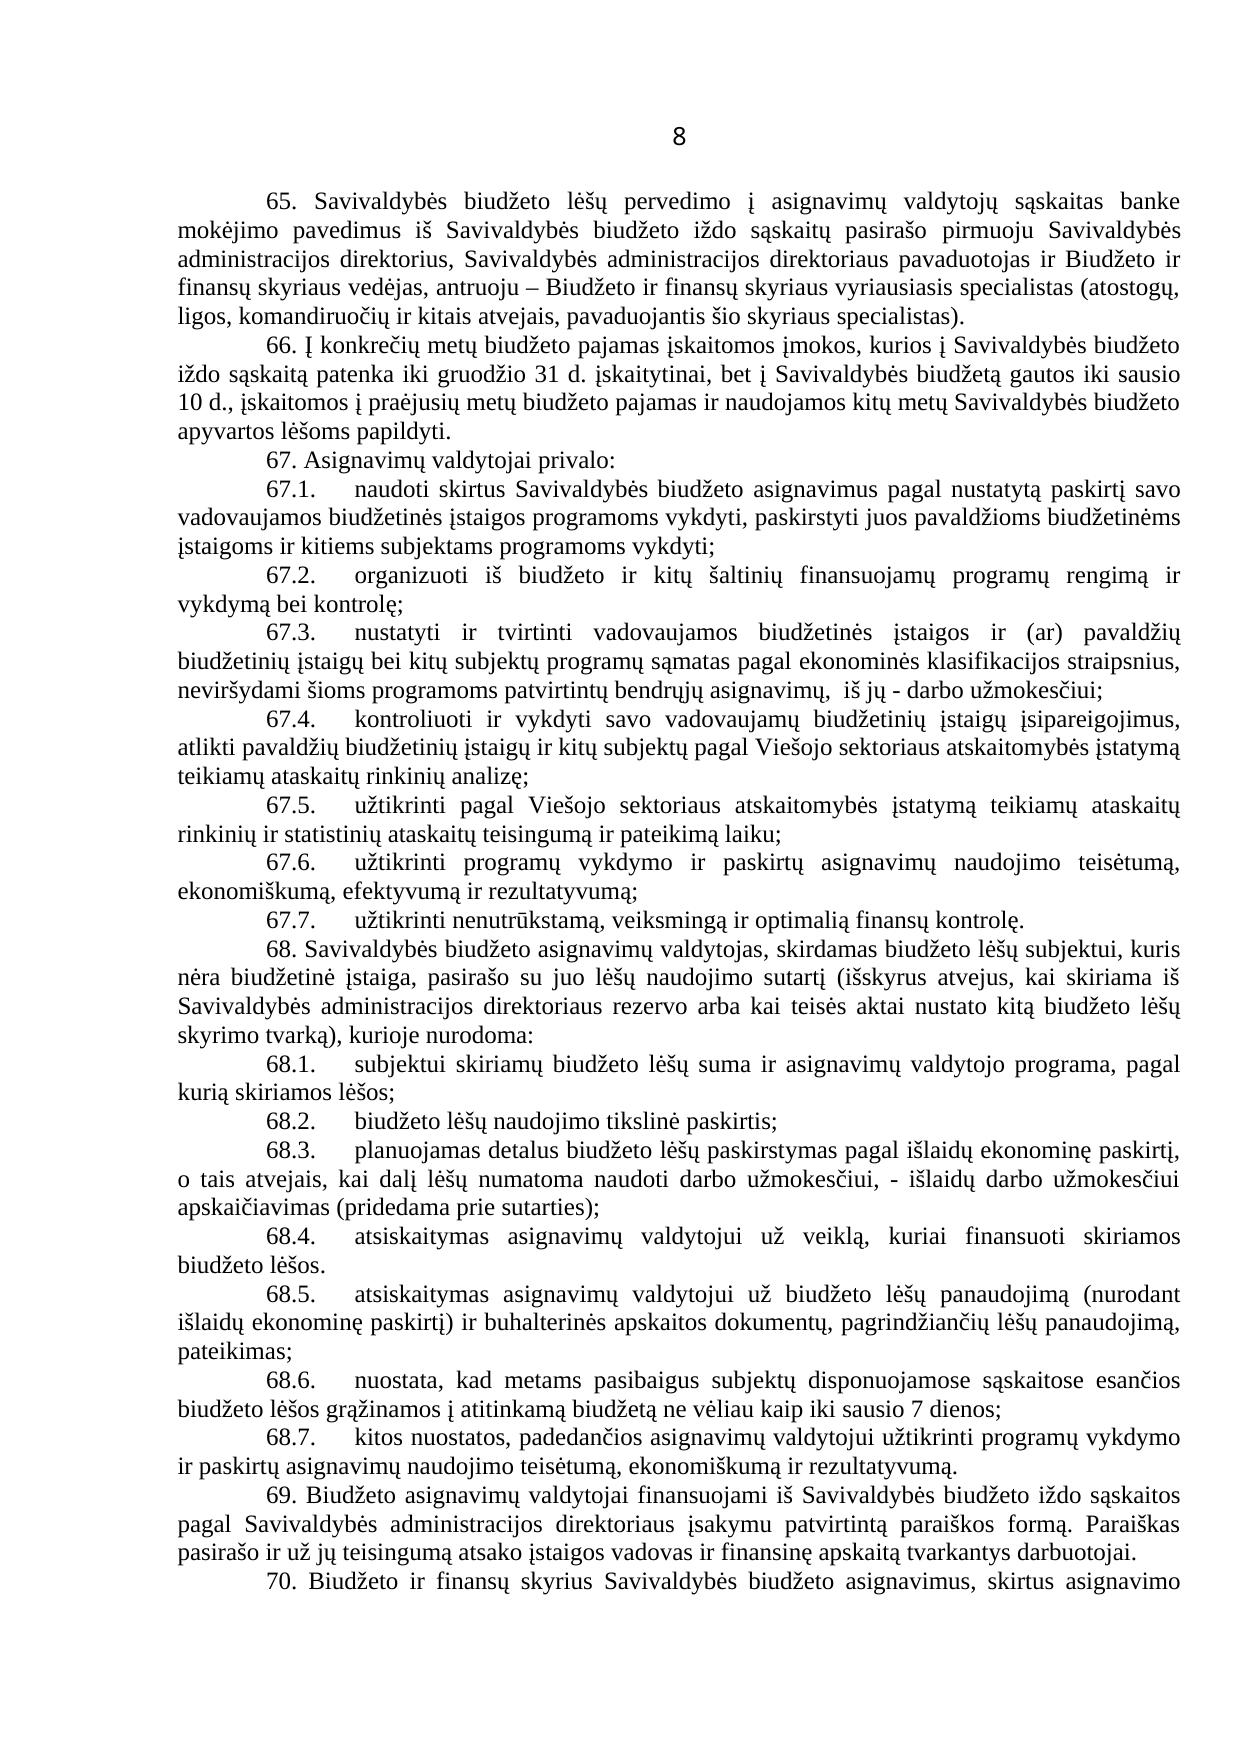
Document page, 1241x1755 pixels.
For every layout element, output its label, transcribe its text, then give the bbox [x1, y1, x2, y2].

text 65. Savivaldybės biudžeto lėšų pervedimo į asignavimų valdytojų sąskaitas banke mokėjimo pavedimus iš Savivaldybės biudžeto iždo sąskaitų pasirašo pirmuoju Savivaldybės administracijos direktorius, Savivaldybės administracijos direktoriaus pavaduotojas ir Biudžeto ir finansų skyriaus vedėjas, antruoju – Biudžeto ir finansų skyriaus vyriausiasis specialistas (atostogų, ligos, komandiruočių ir kitais atvejais, pavaduojantis šio skyriaus specialistas). [177, 186, 1181, 330]
text 68.6. nuostata, kad metams pasibaigus subjektų disponuojamose sąskaitose esančios biudžeto lėšos grąžinamos į atitinkamą biudžetą ne vėliau kaip iki sausio 7 dienos; [177, 1365, 1181, 1422]
text 67.4. kontroliuoti ir vykdyti savo vadovaujamų biudžetinių įstaigų įsipareigojimus, atlikti pavaldžių biudžetinių įstaigų ir kitų subjektų pagal Viešojo sektoriaus atskaitomybės įstatymą teikiamų ataskaitų rinkinių analizę; [177, 704, 1181, 790]
text 67.6. užtikrinti programų vykdymo ir paskirtų asignavimų naudojimo teisėtumą, ekonomiškumą, efektyvumą ir rezultatyvumą; [177, 847, 1181, 905]
text 67.1. naudoti skirtus Savivaldybės biudžeto asignavimus pagal nustatytą paskirtį savo vadovaujamos biudžetinės įstaigos programoms vykdyti, paskirstyti juos pavaldžioms biudžetinėms įstaigoms ir kitiems subjektams programoms vykdyti; [177, 474, 1181, 560]
text 70. Biudžeto ir finansų skyrius Savivaldybės biudžeto asignavimus, skirtus asignavimo [177, 1566, 1181, 1595]
text 68.2. biudžeto lėšų naudojimo tikslinė paskirtis; [177, 1106, 1181, 1135]
text 67.2. organizuoti iš biudžeto ir kitų šaltinių finansuojamų programų rengimą ir vykdymą bei kontrolę; [177, 560, 1181, 617]
text 68.4. atsiskaitymas asignavimų valdytojui už veiklą, kuriai finansuoti skiriamos biudžeto lėšos. [177, 1221, 1181, 1279]
text 67. Asignavimų valdytojai privalo: [177, 445, 1181, 474]
text 68.5. atsiskaitymas asignavimų valdytojui už biudžeto lėšų panaudojimą (nurodant išlaidų ekonominę paskirtį) ir buhalterinės apskaitos dokumentų, pagrindžiančių lėšų panaudojimą, pateikimas; [177, 1279, 1181, 1365]
text 66. Į konkrečių metų biudžeto pajamas įskaitomos įmokos, kurios į Savivaldybės biudžeto iždo sąskaitą patenka iki gruodžio 31 d. įskaitytinai, bet į Savivaldybės biudžetą gautos iki sausio 10 d., įskaitomos į praėjusių metų biudžeto pajamas ir naudojamos kitų metų Savivaldybės biudžeto apyvartos lėšoms papildyti. [177, 330, 1181, 445]
text 69. Biudžeto asignavimų valdytojai finansuojami iš Savivaldybės biudžeto iždo sąskaitos pagal Savivaldybės administracijos direktoriaus įsakymu patvirtintą paraiškos formą. Paraiškas pasirašo ir už jų teisingumą atsako įstaigos vadovas ir finansinę apskaitą tvarkantys darbuotojai. [177, 1480, 1181, 1566]
text 68. Savivaldybės biudžeto asignavimų valdytojas, skirdamas biudžeto lėšų subjektui, kuris nėra biudžetinė įstaiga, pasirašo su juo lėšų naudojimo sutartį (išskyrus atvejus, kai skiriama iš Savivaldybės administracijos direktoriaus rezervo arba kai teisės aktai nustato kitą biudžeto lėšų skyrimo tvarką), kurioje nurodoma: [177, 934, 1181, 1049]
text 68.7. kitos nuostatos, padedančios asignavimų valdytojui užtikrinti programų vykdymo ir paskirtų asignavimų naudojimo teisėtumą, ekonomiškumą ir rezultatyvumą. [177, 1422, 1181, 1480]
text 68.3. planuojamas detalus biudžeto lėšų paskirstymas pagal išlaidų ekonominę paskirtį, o tais atvejais, kai dalį lėšų numatoma naudoti darbo užmokesčiui, - išlaidų darbo užmokesčiui apskaičiavimas (pridedama prie sutarties); [177, 1135, 1181, 1221]
text 67.3. nustatyti ir tvirtinti vadovaujamos biudžetinės įstaigos ir (ar) pavaldžių biudžetinių įstaigų bei kitų subjektų programų sąmatas pagal ekonominės klasifikacijos straipsnius, neviršydami šioms programoms patvirtintų bendrųjų asignavimų, iš jų - darbo užmokesčiui; [177, 617, 1181, 704]
text 67.7. užtikrinti nenutrūkstamą, veiksmingą ir optimalią finansų kontrolę. [177, 905, 1181, 934]
text 68.1. subjektui skiriamų biudžeto lėšų suma ir asignavimų valdytojo programa, pagal kurią skiriamos lėšos; [177, 1049, 1181, 1106]
text 67.5. užtikrinti pagal Viešojo sektoriaus atskaitomybės įstatymą teikiamų ataskaitų rinkinių ir statistinių ataskaitų teisingumą ir pateikimą laiku; [177, 790, 1181, 847]
